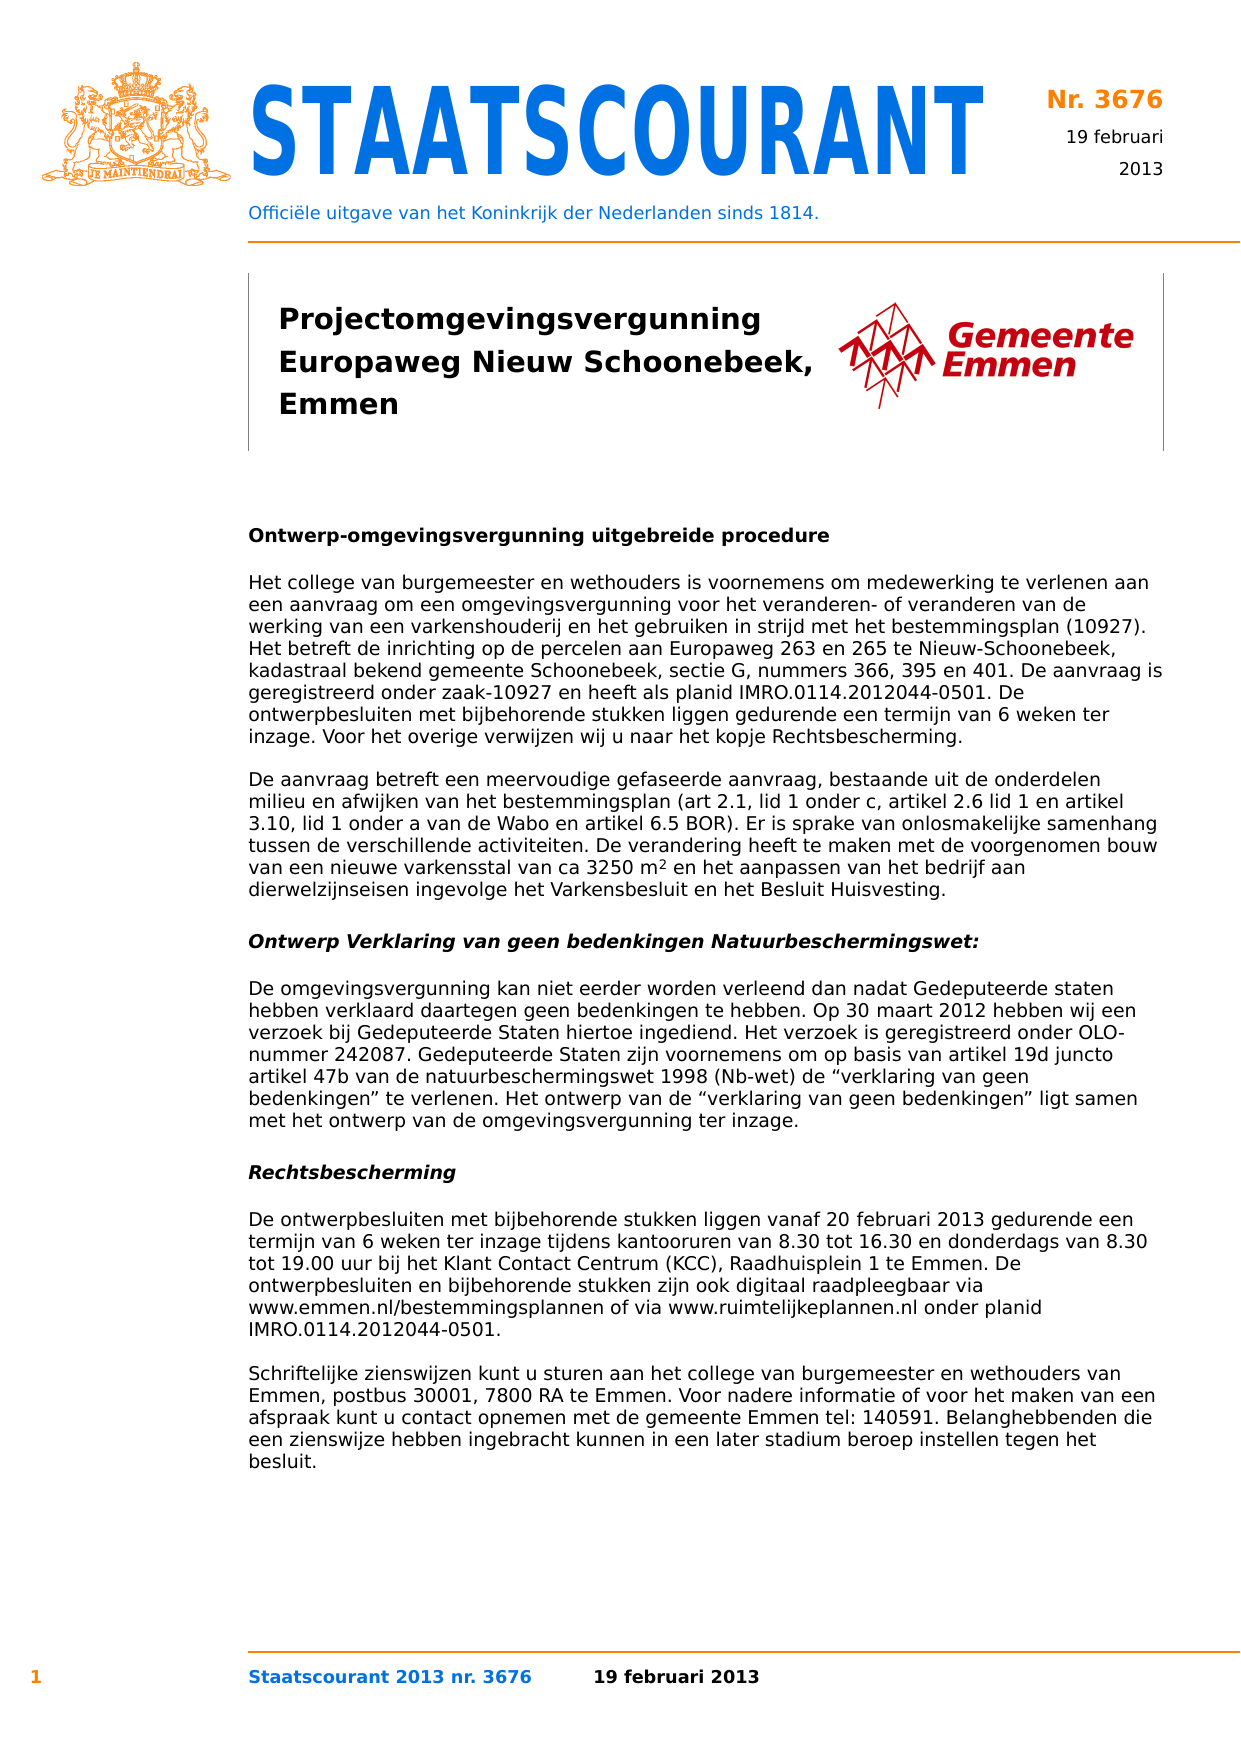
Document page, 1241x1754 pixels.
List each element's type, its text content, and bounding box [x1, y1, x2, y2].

subtitle Ontwerp-omgevingsvergunning uitgebreide procedure [248, 525, 1163, 547]
picture [41, 62, 231, 186]
text Schriftelijke zienswijzen kunt u sturen aan het college van burgemeester en wethouders van Emmen, postbus 30001, 7800 RA te Emmen. Voor nadere informatie of voor het maken van een afspraak kunt u contact opnemen met de gemeente Emmen tel: 140591. Belanghebbenden die een zienswijze hebben ingebracht kunnen in een later stadium beroep instellen tegen het besluit. [248, 1363, 1163, 1473]
table_header [25, 62, 248, 241]
subtitle Projectomgevingsvergunning Europaweg Nieuw Schoonebeek, Emmen [249, 273, 1163, 451]
text De aanvraag betreft een meervoudige gefaseerde aanvraag, bestaande uit de onderdelen milieu en afwijken van het bestemmingsplan (art 2.1, lid 1 onder c, artikel 2.6 lid 1 en artikel 3.10, lid 1 onder a van de Wabo en artikel 6.5 BOR). Er is sprake van onlosmakelijke samenhang tussen de verschillende activiteiten. De verandering heeft te maken met de voorgenomen bouw van een nieuwe varkensstal van ca 3250 m2 en het aanpassen van het bedrijf aan dierwelzijnseisen ingevolge het Varkensbesluit en het Besluit Huisvesting. [248, 769, 1163, 901]
text De ontwerpbesluiten met bijbehorende stukken liggen vanaf 20 februari 2013 gedurende een termijn van 6 weken ter inzage tijdens kantooruren van 8.30 tot 16.30 en donderdags van 8.30 tot 19.00 uur bij het Klant Contact Centrum (KCC), Raadhuisplein 1 te Emmen. De ontwerpbesluiten en bijbehorende stukken zijn ook digitaal raadpleegbaar via www.emmen.nl/bestemmingsplannen of via www.ruimtelijkeplannen.nl onder planid IMRO.0114.2012044-0501. [248, 1209, 1163, 1341]
text De omgevingsvergunning kan niet eerder worden verleend dan nadat Gedeputeerde staten hebben verklaard daartegen geen bedenkingen te hebben. Op 30 maart 2012 hebben wij een verzoek bij Gedeputeerde Staten hiertoe ingediend. Het verzoek is geregistreerd onder OLO-nummer 242087. Gedeputeerde Staten zijn voornemens om op basis van artikel 19d juncto artikel 47b van de natuurbeschermingswet 1998 (Nb-wet) de “verklaring van geen bedenkingen” te verlenen. Het ontwerp van de “verklaring van geen bedenkingen” ligt samen met het ontwerp van de omgevingsvergunning ter inzage. [248, 978, 1163, 1132]
table_cell 2013 [998, 153, 1240, 203]
subtitle Rechtsbescherming [248, 1162, 1163, 1184]
subtitle Ontwerp Verklaring van geen bedenkingen Natuurbeschermingswet: [248, 931, 1163, 953]
table_cell Officiële uitgave van het Koninkrijk der Nederlanden sinds 1814. [248, 203, 1240, 241]
table_cell 19 februari [998, 121, 1240, 153]
table_header STAATSCOURANT [248, 62, 998, 203]
table_header Nr. 3676 [998, 62, 1240, 121]
picture [838, 302, 1134, 409]
text Het college van burgemeester en wethouders is voornemens om medewerking te verlenen aan een aanvraag om een omgevingsvergunning voor het veranderen- of veranderen van de werking van een varkenshouderij en het gebruiken in strijd met het bestemmingsplan (10927). Het betreft de inrichting op de percelen aan Europaweg 263 en 265 te Nieuw-Schoonebeek, kadastraal bekend gemeente Schoonebeek, sectie G, nummers 366, 395 en 401. De aanvraag is geregistreerd onder zaak-10927 en heeft als planid IMRO.0114.2012044-0501. De ontwerpbesluiten met bijbehorende stukken liggen gedurende een termijn van 6 weken ter inzage. Voor het overige verwijzen wij u naar het kopje Rechtsbescherming. [248, 572, 1163, 747]
